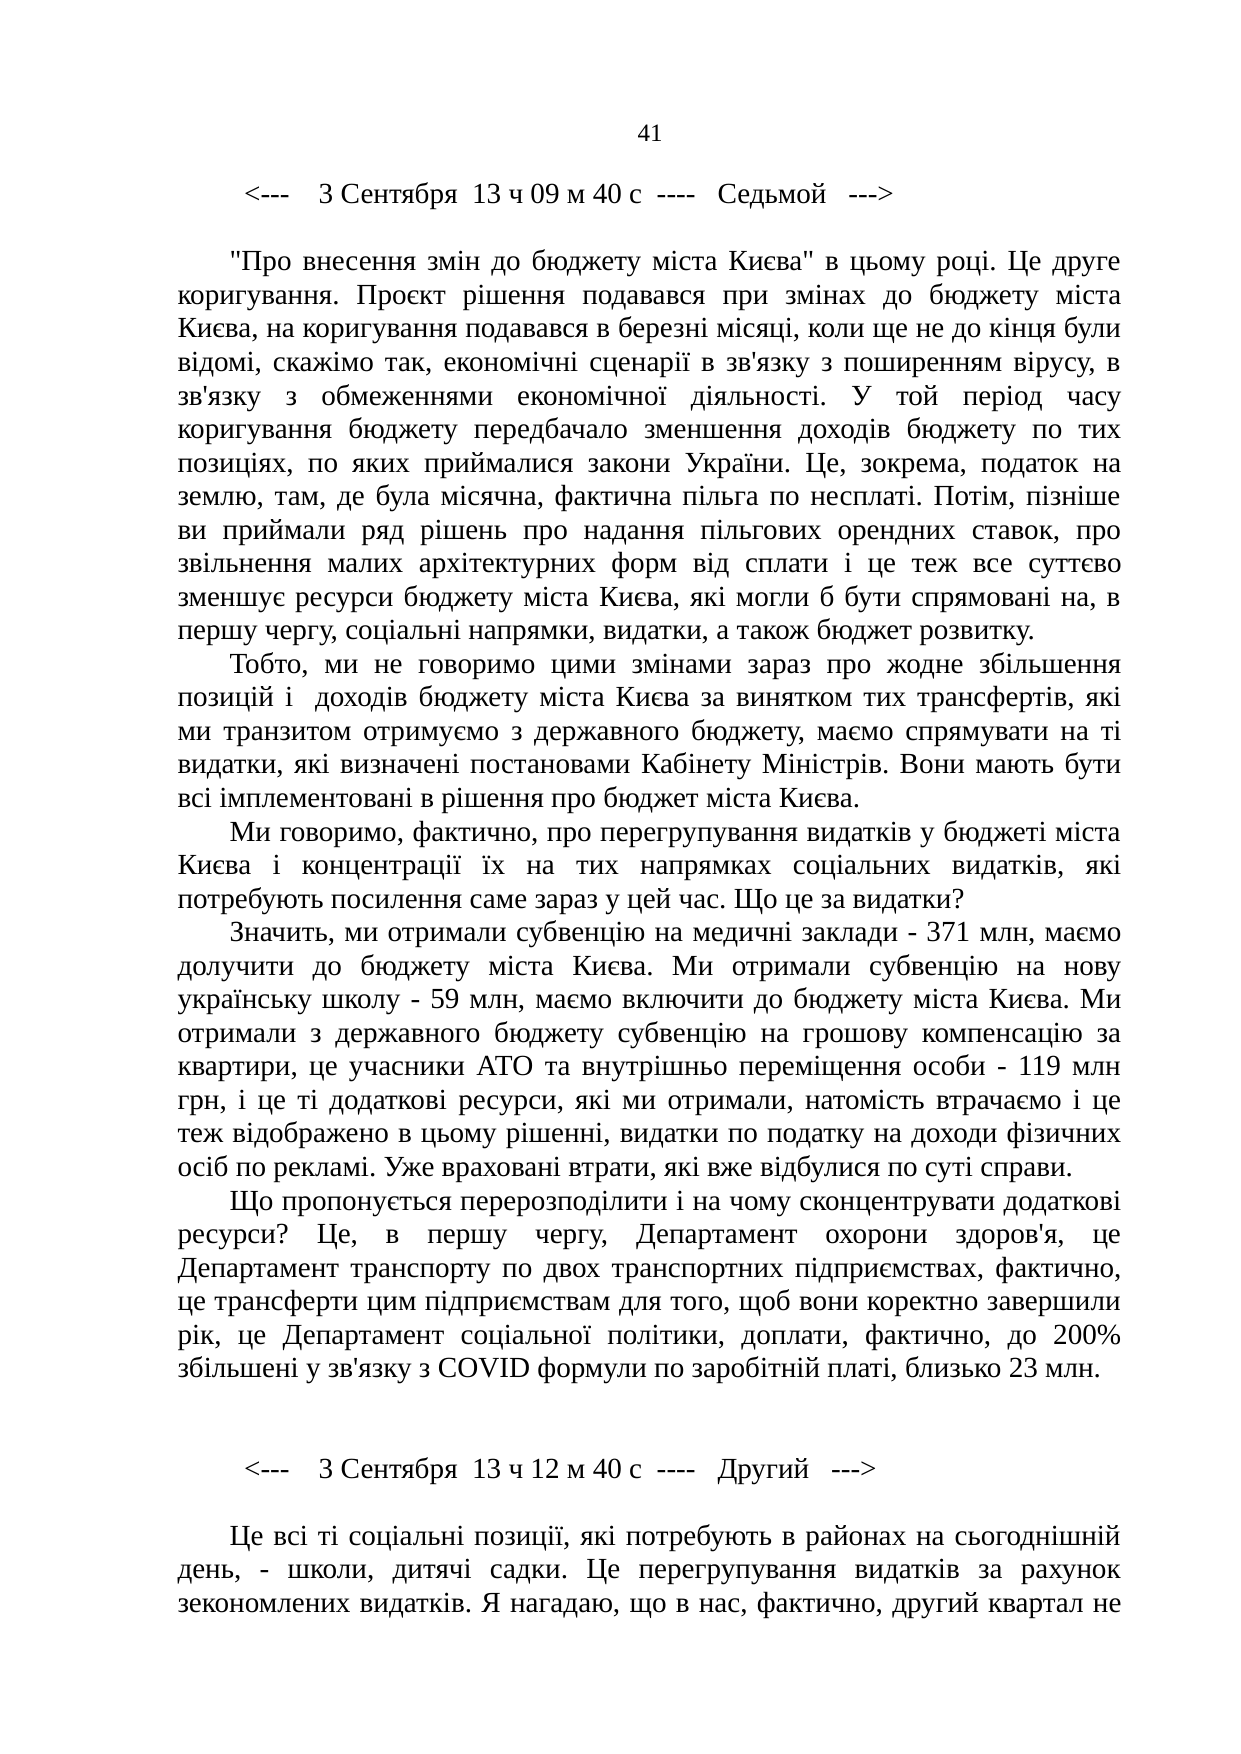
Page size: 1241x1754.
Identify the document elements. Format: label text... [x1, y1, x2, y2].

text Значить, ми отримали субвенцію на медичні заклади - 371 млн, маємо долучити до бюджету міста Києва. Ми отримали субвенцію на нову українську школу - 59 млн, маємо включити до бюджету міста Києва. Ми отримали з державного бюджету субвенцію на грошову компенсацію за квартири, це учасники АТО та внутрішньо переміщення особи - 119 млн грн, і це ті додаткові ресурси, які ми отримали, натомість втрачаємо і це теж відображено в цьому рішенні, видатки по податку на доходи фізичних осіб по рекламі. Уже враховані втрати, які вже відбулися по суті справи. [177, 914, 1122, 1183]
text Це всі ті соціальні позиції, які потребують в районах на сьогоднішній день, - школи, дитячі садки. Це перегрупування видатків за рахунок зекономлених видатків. Я нагадаю, що в нас, фактично, другий квартал не [177, 1518, 1122, 1619]
text "Про внесення змін до бюджету міста Києва" в цьому році. Це друге коригування. Проєкт рішення подавався при змінах до бюджету міста Києва, на коригування подавався в березні місяці, коли ще не до кінця були відомі, скажімо так, економічні сценарії в зв'язку з поширенням вірусу, в зв'язку з обмеженнями економічної діяльності. У той період часу коригування бюджету передбачало зменшення доходів бюджету по тих позиціях, по яких приймалися закони України. Це, зокрема, податок на землю, там, де була місячна, фактична пільга по несплаті. Потім, пізніше ви приймали ряд рішень про надання пільгових орендних ставок, про звільнення малих архітектурних форм від сплати і це теж все суттєво зменшує ресурси бюджету міста Києва, які могли б бути спрямовані на, в першу чергу, соціальні напрямки, видатки, а також бюджет розвитку. [177, 243, 1122, 646]
text <--- 3 Сентября 13 ч 09 м 40 с ---- Седьмой ---> [177, 176, 1122, 210]
text <--- 3 Сентября 13 ч 12 м 40 с ---- Другий ---> [177, 1451, 1122, 1484]
text Тобто, ми не говоримо цими змінами зараз про жодне збільшення позицій і доходів бюджету міста Києва за винятком тих трансфертів, які ми транзитом отримуємо з державного бюджету, маємо спрямувати на ті видатки, які визначені постановами Кабінету Міністрів. Вони мають бути всі імплементовані в рішення про бюджет міста Києва. [177, 646, 1122, 814]
text Ми говоримо, фактично, про перегрупування видатків у бюджеті міста Києва і концентрації їх на тих напрямках соціальних видатків, які потребують посилення саме зараз у цей час. Що це за видатки? [177, 814, 1122, 914]
text Що пропонується перерозподілити і на чому сконцентрувати додаткові ресурси? Це, в першу чергу, Департамент охорони здоров'я, це Департамент транспорту по двох транспортних підприємствах, фактично, це трансферти цим підприємствам для того, щоб вони коректно завершили рік, це Департамент соціальної політики, доплати, фактично, до 200% збільшені у зв'язку з COVID формули по заробітній платі, близько 23 млн. [177, 1183, 1122, 1384]
